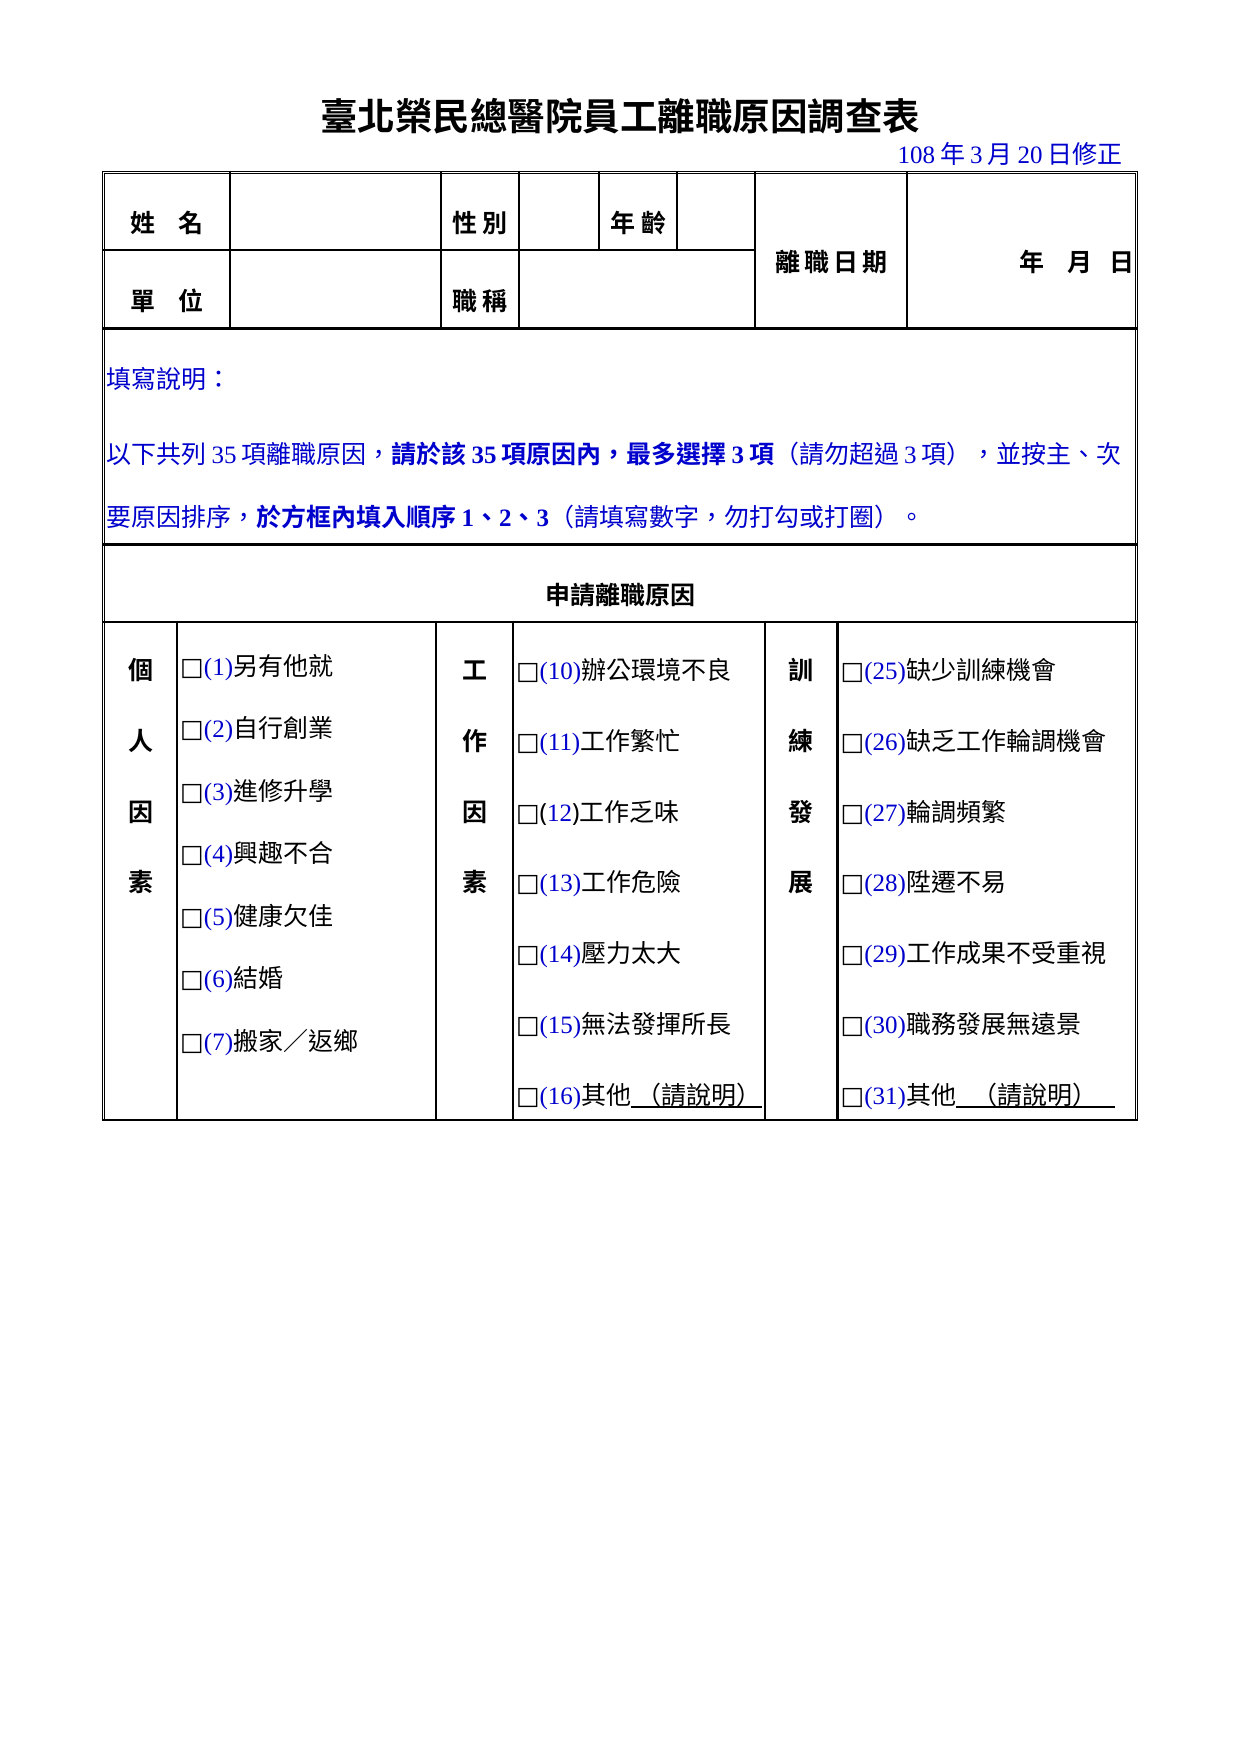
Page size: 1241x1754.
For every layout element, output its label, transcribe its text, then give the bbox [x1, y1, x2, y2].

text 108年3月20日修正 [118, 134, 1122, 171]
table_cell [231, 251, 440, 327]
text 臺北榮民總醫院員工離職原因調查表 [118, 72, 1122, 134]
table_cell 個 人 因 素 [105, 623, 176, 1118]
table_header [678, 174, 754, 249]
table_header 年 齡 [600, 174, 676, 249]
table_header 姓 名 [105, 174, 229, 249]
table_header 離職日期 [756, 174, 906, 327]
table_cell 工 作 因 素 [437, 623, 512, 1118]
table_cell 單 位 [105, 251, 229, 327]
table_cell 職 稱 [442, 251, 518, 327]
table_cell □(25)缺少訓練機會 □(26)缺乏工作輪調機會 □(27)輪調頻繁 □(28)陞遷不易 □(29)工作成果不受重視 □(30)職務發展無遠景 □(31)其他 （請說明） [839, 623, 1135, 1118]
table_header 年 月 日 [908, 174, 1135, 327]
table_cell 申請離職原因 [105, 546, 1135, 621]
table_cell 訓 練 發 展 [766, 623, 836, 1118]
table_cell [520, 251, 754, 327]
table_cell □(1)另有他就 □(2)自行創業 □(3)進修升學 □(4)興趣不合 □(5)健康欠佳 □(6)結婚 □(7)搬家／返鄉 [178, 623, 435, 1118]
table_cell 填寫說明： 以下共列35項離職原因，請於該35項原因內，最多選擇3項（請勿超過3項），並按主、次要原因排序，於方框內填入順序1、2、3（請填寫數字，勿打勾或打圈）。 [105, 330, 1135, 542]
table_header [520, 174, 598, 249]
table_header 性 別 [442, 174, 518, 249]
table_cell □(10)辦公環境不良 □(11)工作繁忙 □(12)工作乏味 □(13)工作危險 □(14)壓力太大 □(15)無法發揮所長 □(16)其他 （請說明） [514, 623, 764, 1118]
table_header [231, 174, 440, 249]
